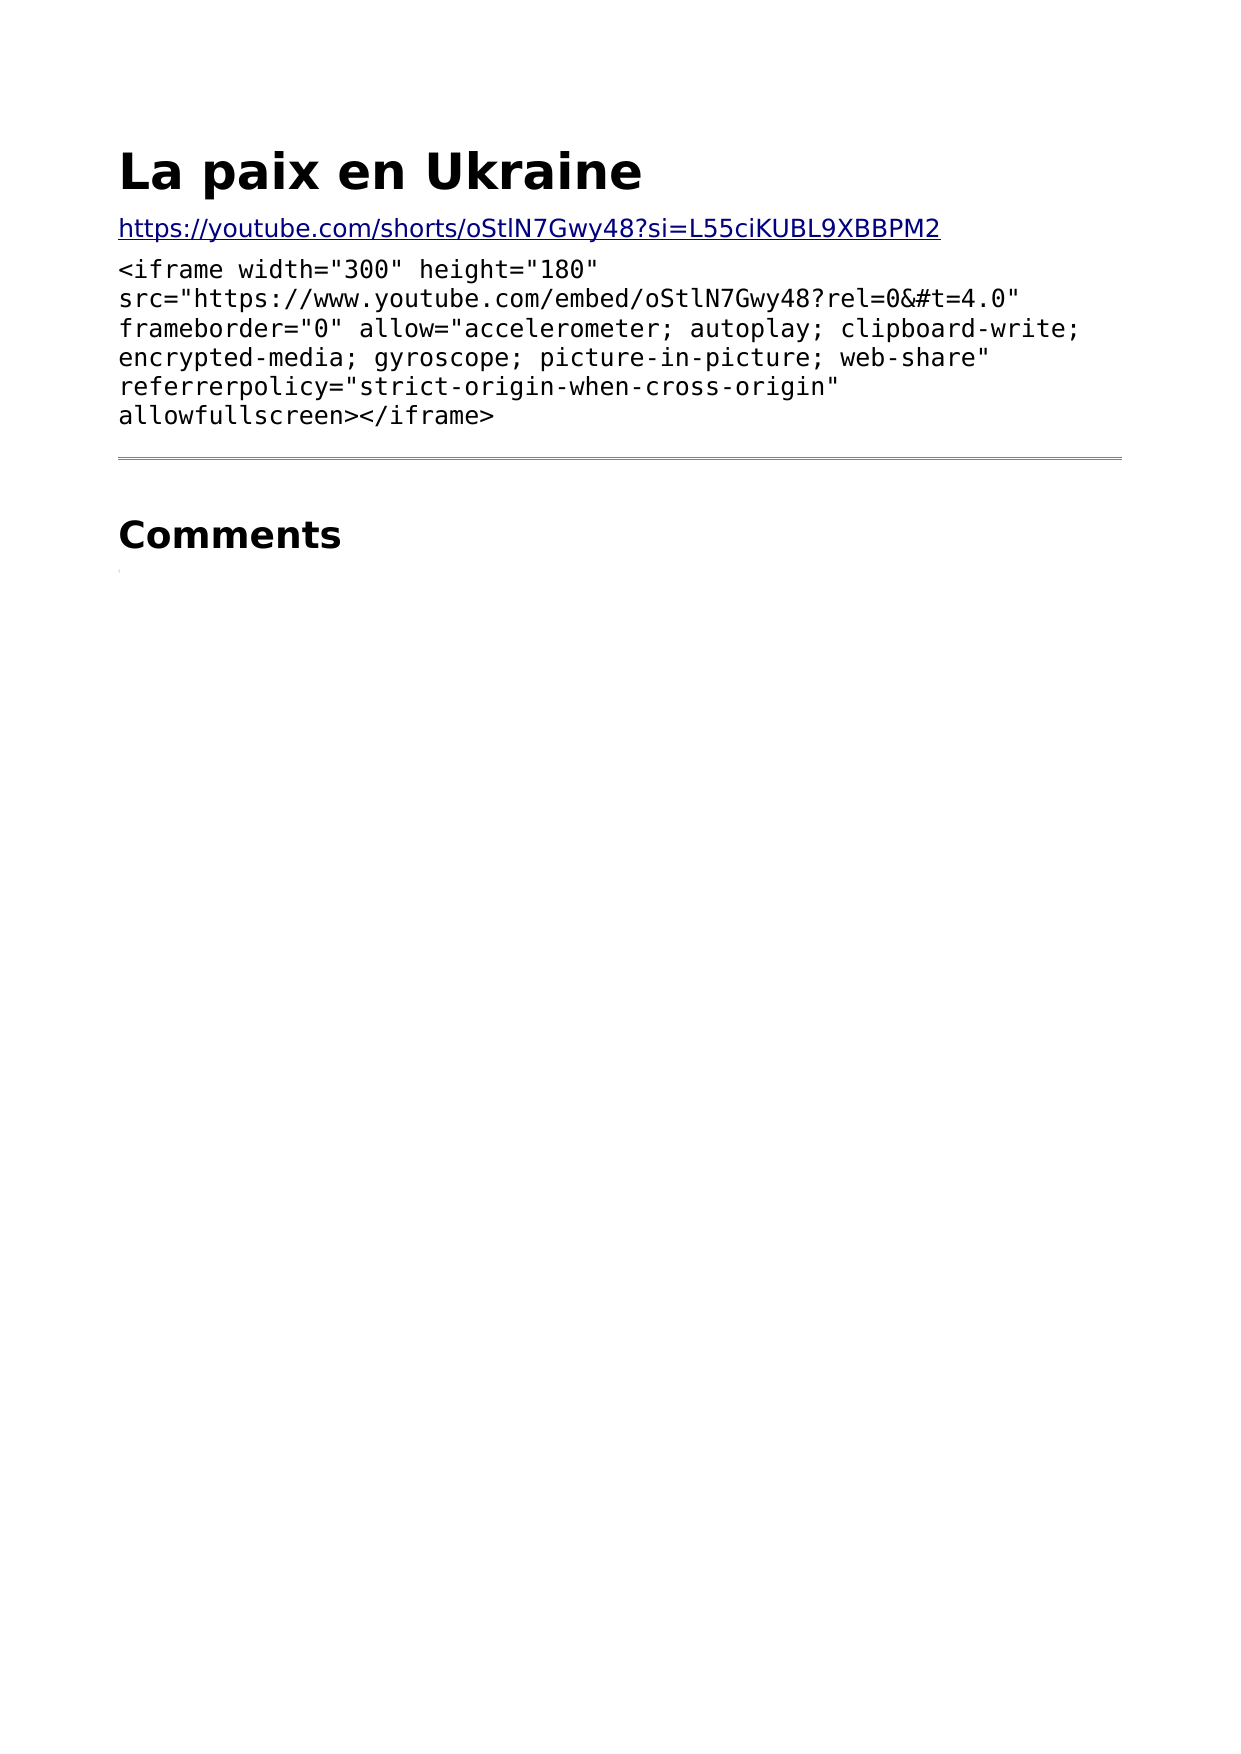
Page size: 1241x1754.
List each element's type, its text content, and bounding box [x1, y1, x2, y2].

subtitle Comments [118, 514, 1122, 557]
text <iframe width="300" height="180" src="https://www.youtube.com/embed/oStlN7Gwy48?rel=0&#t=4.0" frameborder="0" allow="accelerometer; autoplay; clipboard-write; encrypted-media; gyroscope; picture-in-picture; web-share" referrerpolicy="strict-origin-when-cross-origin" allowfullscreen></iframe> [118, 256, 1122, 431]
text https://youtube.com/shorts/oStlN7Gwy48?si=L55ciKUBL9XBBPM2 [118, 214, 1122, 243]
subtitle La paix en Ukraine [118, 143, 1122, 201]
